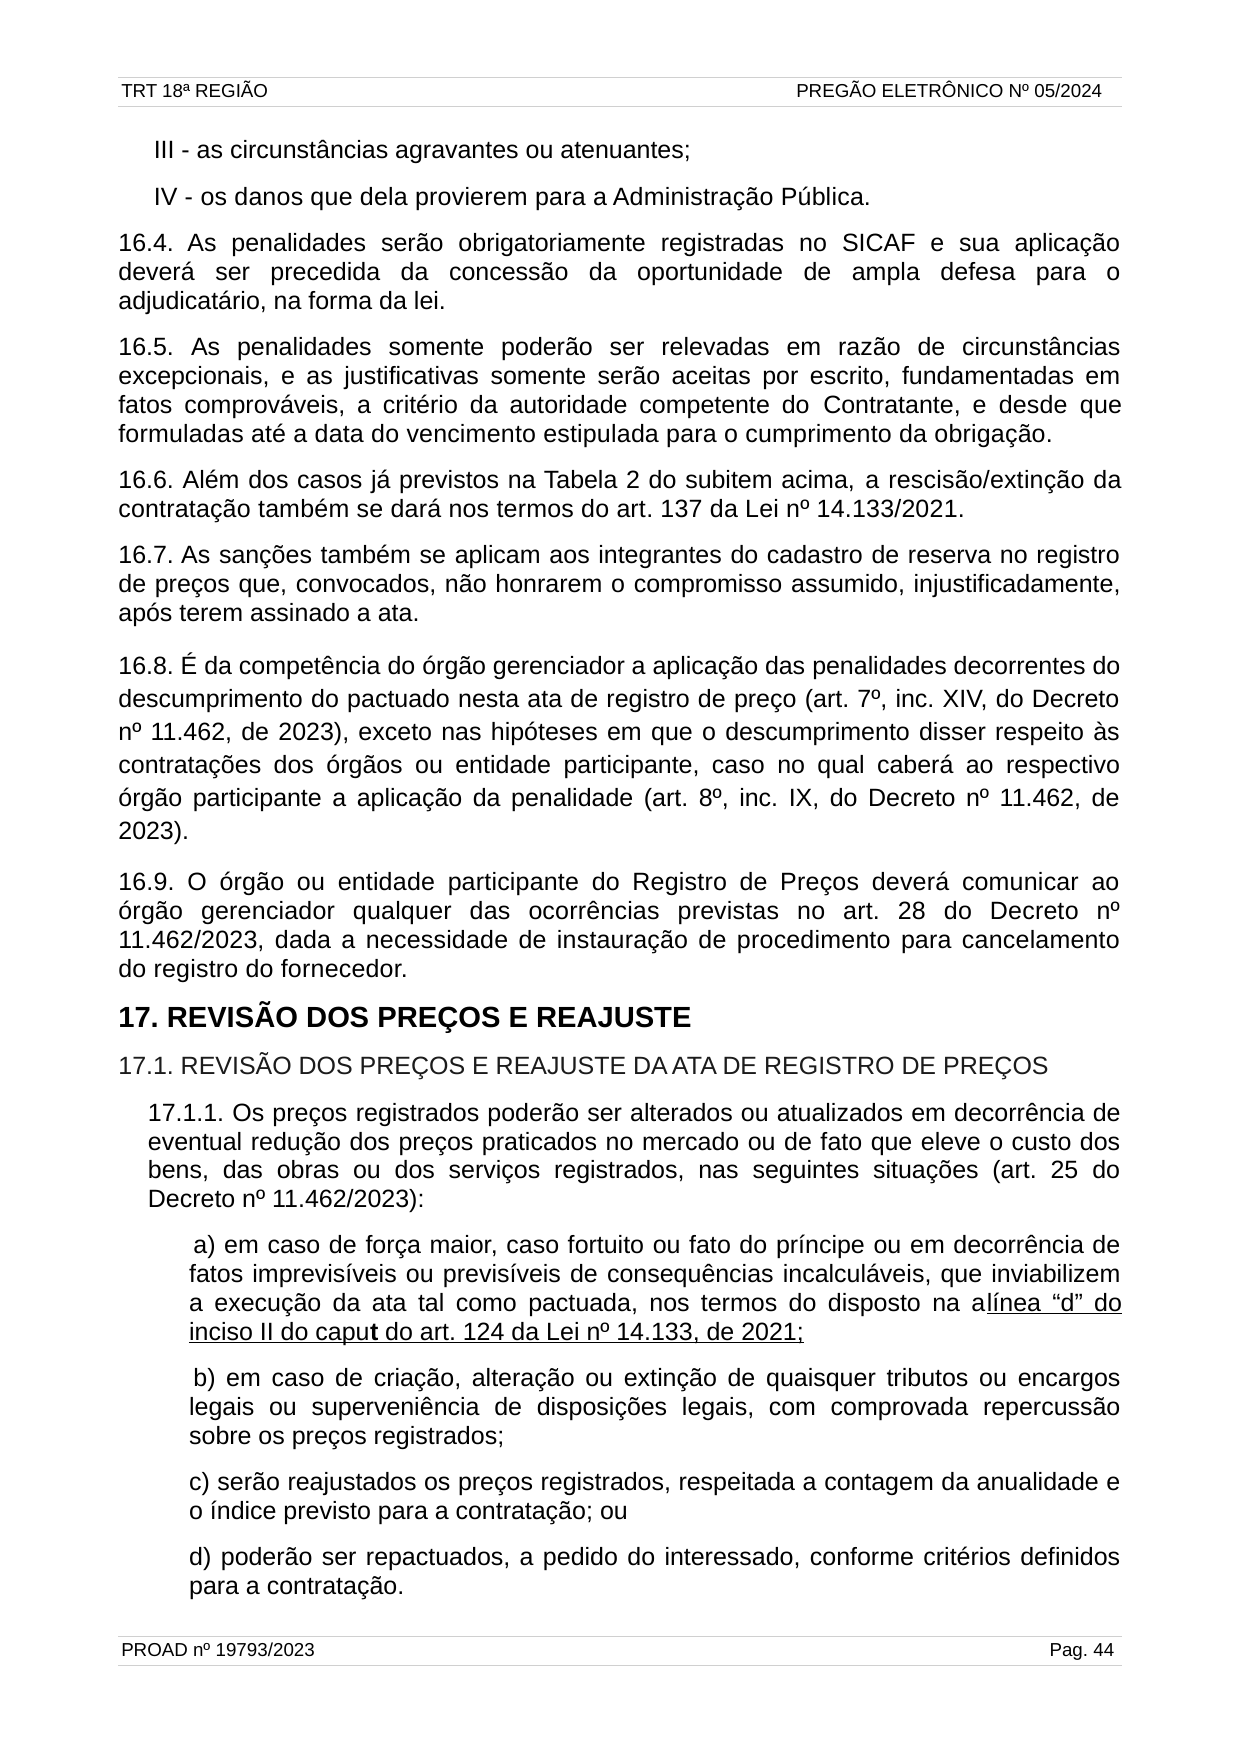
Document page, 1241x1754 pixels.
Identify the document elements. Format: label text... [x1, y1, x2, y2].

text 17. REVISÃO DOS PREÇOS E REAJUSTE [118, 1000, 1122, 1034]
text b) em caso de criação, alteração ou extinção de quaisquer tributos ou encargos legais ou superveniência de disposições legais, com comprovada repercussão sobre os preços registrados; [189, 1363, 1122, 1449]
text 16.8. É da competência do órgão gerenciador a aplicação das penalidades decorrentes do descumprimento do pactuado nesta ata de registro de preço (art. 7º, inc. XIV, do Decreto nº 11.462, de 2023), exceto nas hipóteses em que o descumprimento disser respeito às contratações dos órgãos ou entidade participante, caso no qual caberá ao respectivo órgão participante a aplicação da penalidade (art. 8º, inc. IX, do Decreto nº 11.462, de 2023). [118, 651, 1122, 845]
text 16.9. O órgão ou entidade participante do Registro de Preços deverá comunicar ao órgão gerenciador qualquer das ocorrências previstas no art. 28 do Decreto nº 11.462/2023, dada a necessidade de instauração de procedimento para cancelamento do registro do fornecedor. [118, 867, 1122, 982]
text III - as circunstâncias agravantes ou atenuantes; [118, 136, 1122, 164]
text 17.1.1. Os preços registrados poderão ser alterados ou atualizados em decorrência de eventual redução dos preços praticados no mercado ou de fato que eleve o custo dos bens, das obras ou dos serviços registrados, nas seguintes situações (art. 25 do Decreto nº 11.462/2023): [148, 1098, 1122, 1213]
text 16.6. Além dos casos já previstos na Tabela 2 do subitem acima, a rescisão/extinção da contratação também se dará nos termos do art. 137 da Lei nº 14.133/2021. [118, 465, 1122, 523]
text d) poderão ser repactuados, a pedido do interessado, conforme critérios definidos para a contratação. [189, 1542, 1122, 1600]
text c) serão reajustados os preços registrados, respeitada a contagem da anualidade e o índice previsto para a contratação; ou [189, 1467, 1122, 1525]
text 16.7. As sanções também se aplicam aos integrantes do cadastro de reserva no registro de preços que, convocados, não honrarem o compromisso assumido, injustificadamente, após terem assinado a ata. [118, 540, 1122, 627]
text IV - os danos que dela provierem para a Administração Pública. [153, 182, 1122, 211]
text 16.5. As penalidades somente poderão ser relevadas em razão de circunstâncias excepcionais, e as justificativas somente serão aceitas por escrito, fundamentadas em fatos comprováveis, a critério da autoridade competente do Contratante, e desde que formuladas até a data do vencimento estipulada para o cumprimento da obrigação. [118, 332, 1122, 447]
text 16.4. As penalidades serão obrigatoriamente registradas no SICAF e sua aplicação deverá ser precedida da concessão da oportunidade de ampla defesa para o adjudicatário, na forma da lei. [118, 228, 1122, 315]
text a) em caso de força maior, caso fortuito ou fato do príncipe ou em decorrência de fatos imprevisíveis ou previsíveis de consequências incalculáveis, que inviabilizem a execução da ata tal como pactuada, nos termos do disposto na alínea “d” do inciso II do caput do art. 124 da Lei nº 14.133, de 2021; [189, 1231, 1122, 1346]
text 17.1. REVISÃO DOS PREÇOS E REAJUSTE DA ATA DE REGISTRO DE PREÇOS [118, 1051, 1122, 1080]
